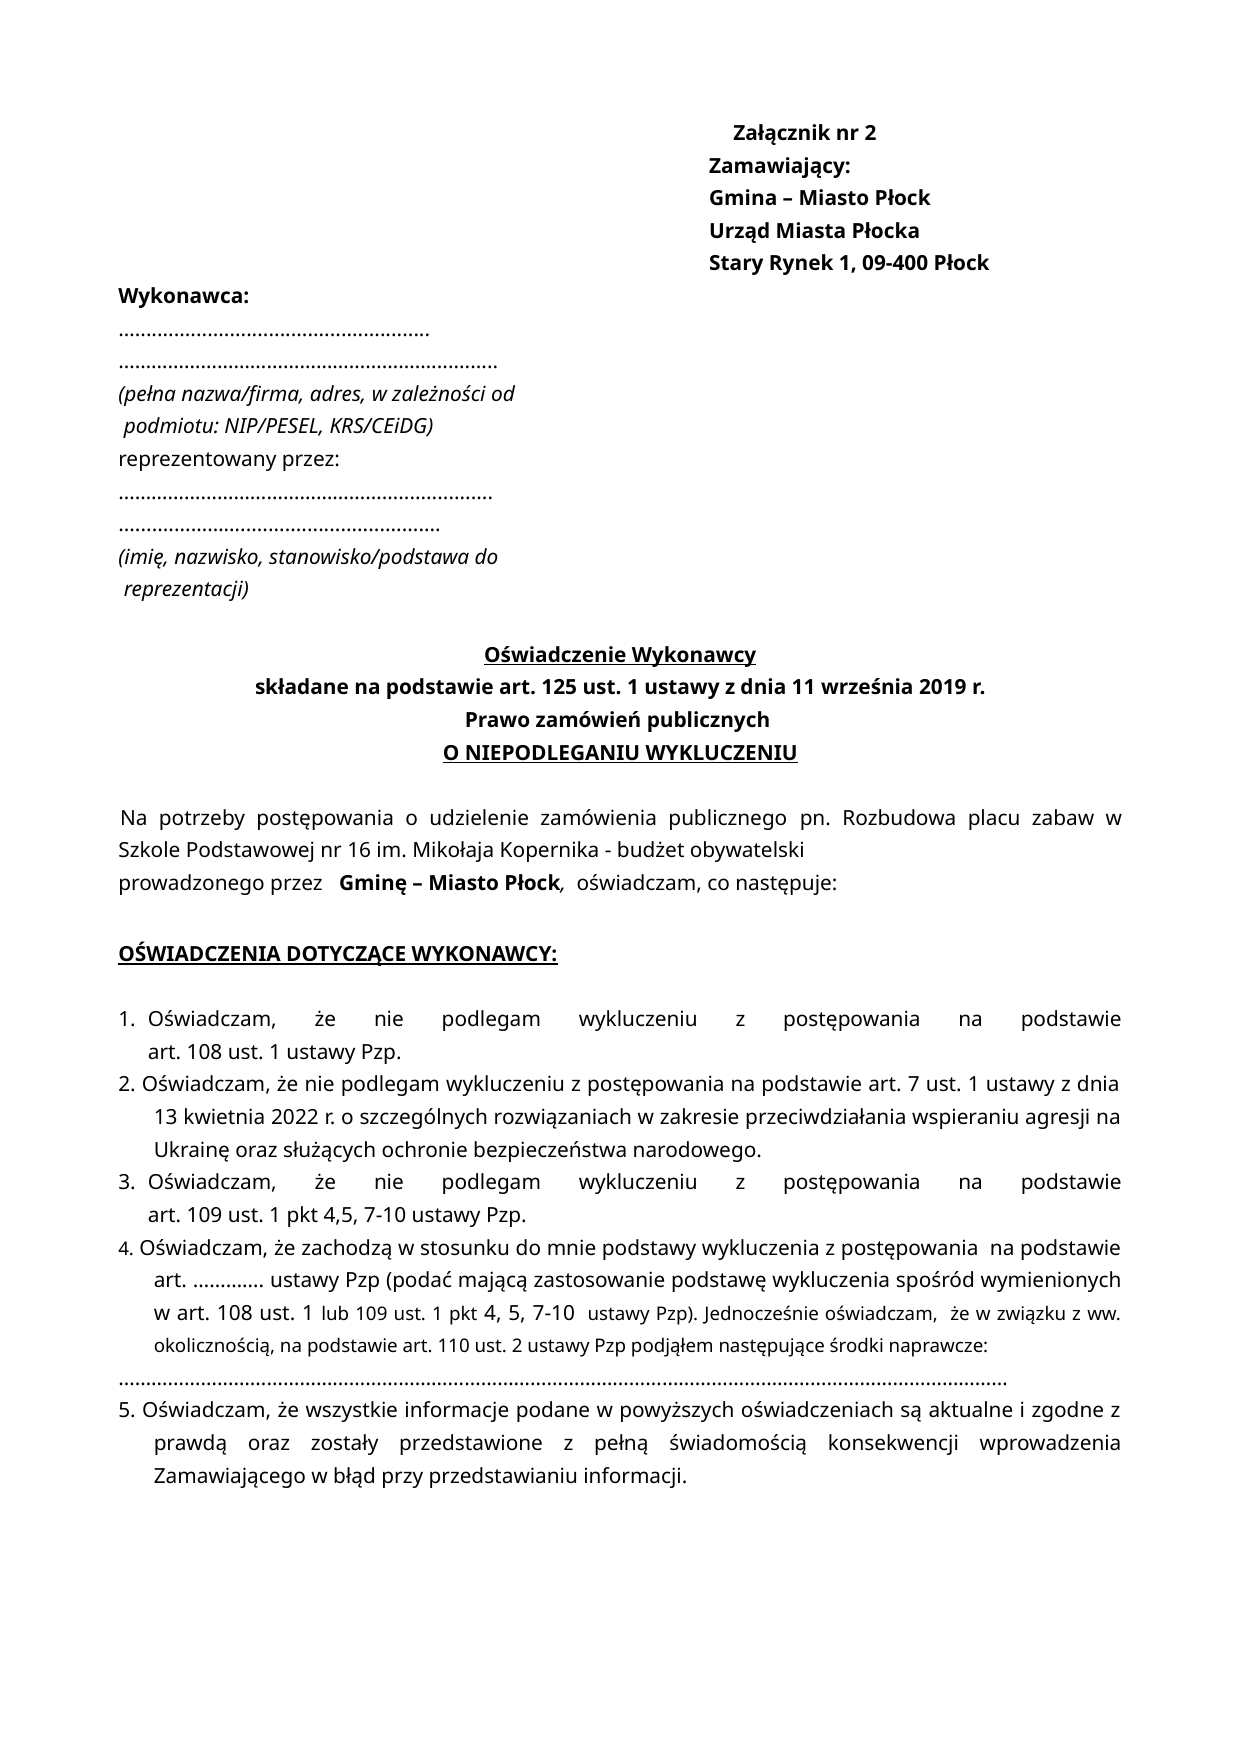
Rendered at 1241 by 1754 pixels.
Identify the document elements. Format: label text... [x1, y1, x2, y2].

text prowadzonego przez Gminę – Miasto Płock, oświadczam, co następuje: [118, 868, 1122, 896]
text 1. Oświadczam, że nie podlegam wykluczeniu z postępowania na podstawie art. 108 ust. 1 ustawy Pzp. [118, 1004, 1122, 1065]
text 3. Oświadczam, że nie podlegam wykluczeniu z postępowania na podstawie art. 109 ust. 1 pkt 4,5, 7-10 ustawy Pzp. [118, 1167, 1122, 1228]
text Załącznik nr 2 [118, 118, 1122, 147]
text (pełna nazwa/firma, adres, w zależności od [118, 379, 1122, 407]
text …………………………………………………............ [118, 346, 1122, 375]
text …..................................................... [118, 314, 1122, 342]
text 5. Oświadczam, że wszystkie informacje podane w powyższych oświadczeniach są aktualne i zgodne z prawdą oraz zostały przedstawione z pełną świadomością konsekwencji wprowadzenia Zamawiającego w błąd przy przedstawianiu informacji. [118, 1396, 1122, 1489]
text Urząd Miasta Płocka [118, 216, 1122, 244]
text (imię, nazwisko, stanowisko/podstawa do [118, 542, 1122, 570]
text Oświadczenie Wykonawcy [118, 640, 1122, 668]
text O NIEPODLEGANIU WYKLUCZENIU [118, 738, 1122, 766]
text ……………………………………………………………………………………………………………………………………………… [118, 1363, 1122, 1391]
text Wykonawca: [118, 281, 1122, 309]
text 2. Oświadczam, że nie podlegam wykluczeniu z postępowania na podstawie art. 7 ust. 1 ustawy z dnia 13 kwietnia 2022 r. o szczególnych rozwiązaniach w zakresie przeciwdziałania wspieraniu agresji na Ukrainę oraz służących ochronie bezpieczeństwa narodowego. [118, 1069, 1122, 1163]
text reprezentacji) [118, 574, 1122, 603]
text Prawo zamówień publicznych [118, 705, 1122, 733]
text składane na podstawie art. 125 ust. 1 ustawy z dnia 11 września 2019 r. [118, 672, 1122, 701]
text Stary Rynek 1, 09-400 Płock [118, 248, 1122, 277]
text OŚWIADCZENIA DOTYCZĄCE WYKONAWCY: [118, 939, 1122, 968]
text Na potrzeby postępowania o udzielenie zamówienia publicznego pn. Rozbudowa placu zabaw w Szkole Podstawowej nr 16 im. Mikołaja Kopernika - budżet obywatelski [118, 803, 1122, 864]
text Zamawiający: [118, 151, 1122, 179]
text .............……….................................... [118, 509, 1122, 538]
text reprezentowany przez: [118, 444, 1122, 473]
text ……………………………………………................. [118, 477, 1122, 505]
text 4. Oświadczam, że zachodzą w stosunku do mnie podstawy wykluczenia z postępowania na podstawie art. …………. ustawy Pzp (podać mającą zastosowanie podstawę wykluczenia spośród wymienionych w art. 108 ust. 1 lub 109 ust. 1 pkt 4, 5, 7-10 ustawy Pzp). Jednocześnie oświadczam, że w związku z ww. okolicznością, na podstawie art. 110 ust. 2 ustawy Pzp podjąłem następujące środki naprawcze: [118, 1233, 1122, 1359]
text Gmina – Miasto Płock [118, 183, 1122, 212]
text podmiotu: NIP/PESEL, KRS/CEiDG) [118, 412, 1122, 440]
